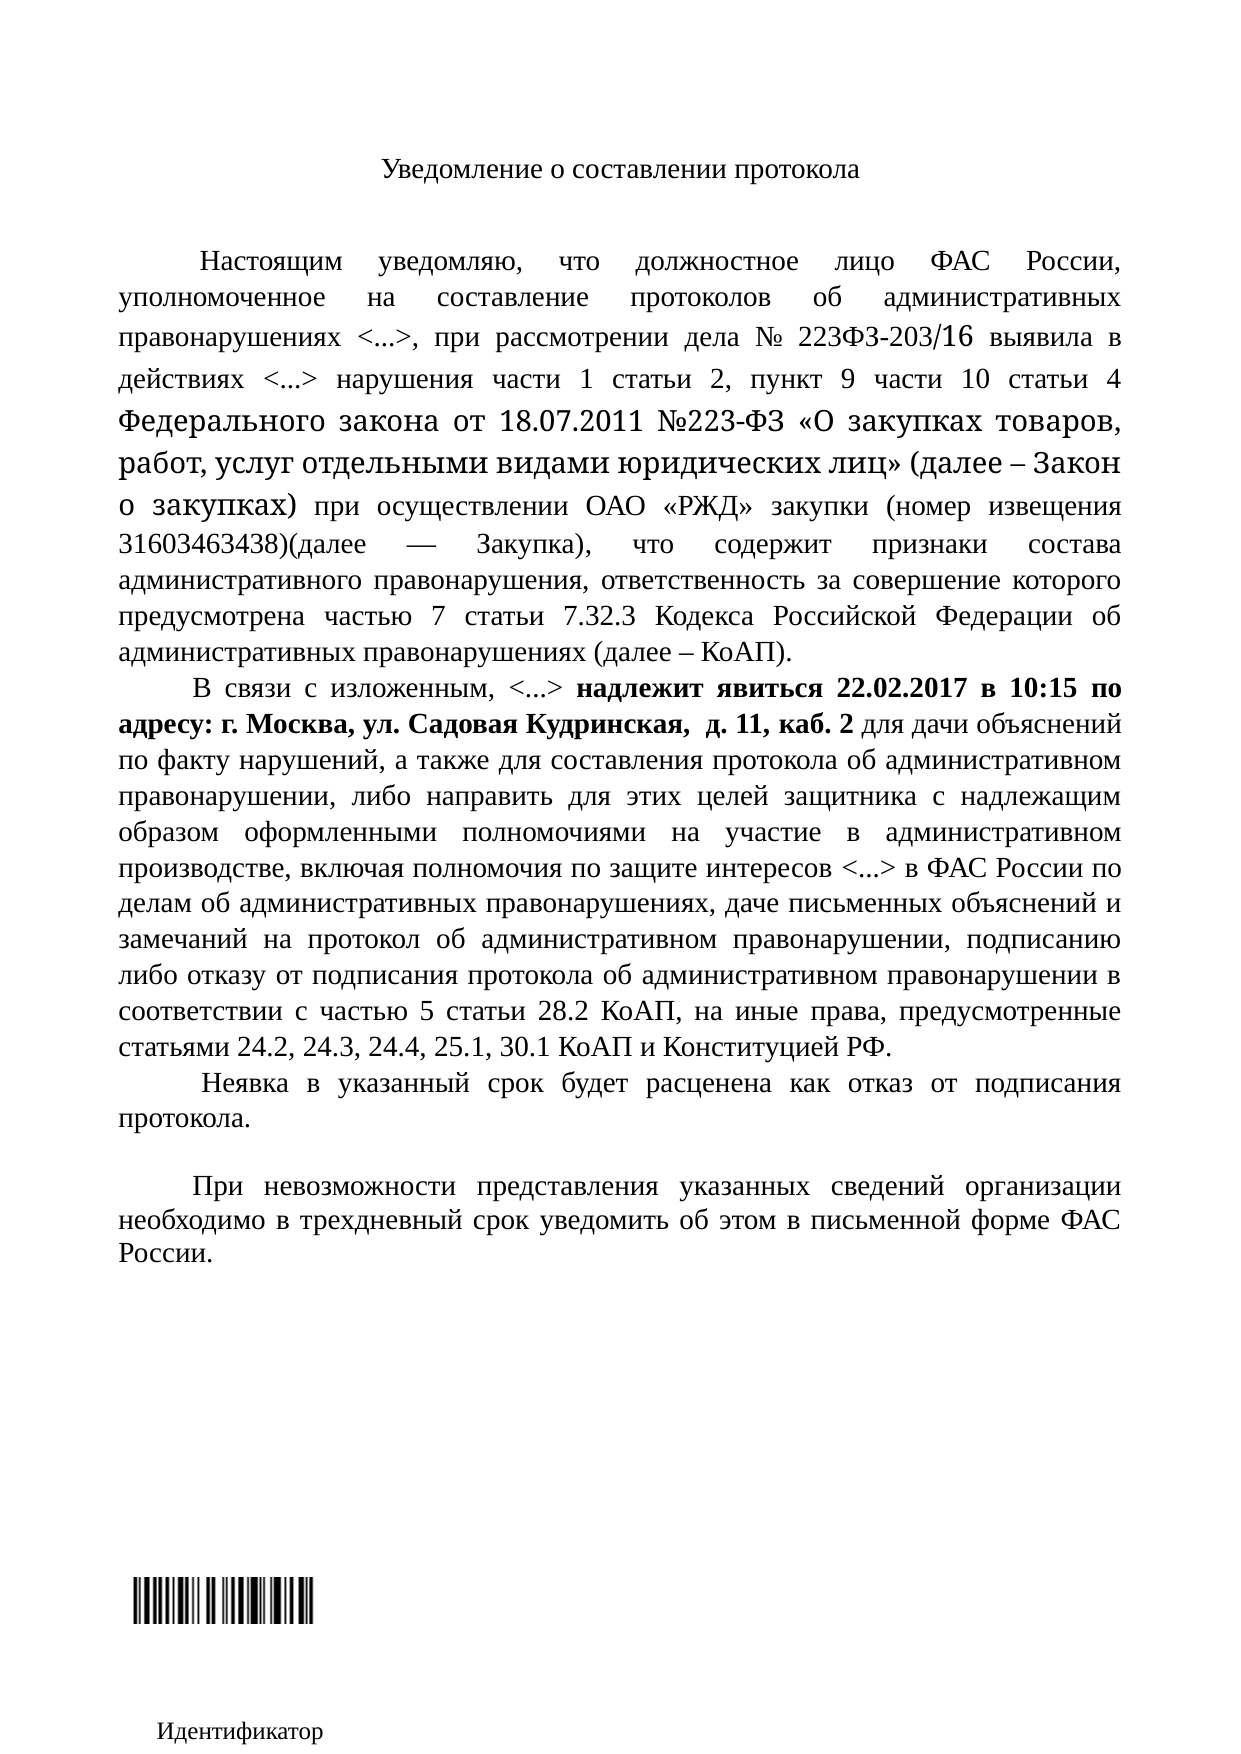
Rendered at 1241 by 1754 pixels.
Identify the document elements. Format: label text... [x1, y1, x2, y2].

text Уведомление о составлении протокола [118, 151, 1122, 185]
text При невозможности представления указанных сведений организации необходимо в трехдневный срок уведомить об этом в письменной форме ФАС России. [118, 1168, 1122, 1269]
text В связи с изложенным, <...> надлежит явиться 22.02.2017 в 10:15 по адресу: г. Москва, ул. Садовая Кудринская, д. 11, каб. 2 для дачи объяснений по факту нарушений, а также для составления протокола об административном правонарушении, либо направить для этих целей защитника с надлежащим образом оформленными полномочиями на участие в административном производстве, включая полномочия по защите интересов <...> в ФАС России по делам об административных правонарушениях, даче письменных объяснений и замечаний на протокол об административном правонарушении, подписанию либо отказу от подписания протокола об административном правонарушении в соответствии с частью 5 статьи 28.2 КоАП, на иные права, предусмотренные статьями 24.2, 24.3, 24.4, 25.1, 30.1 КоАП и Конституцией РФ. [118, 671, 1122, 1062]
picture [118, 1577, 331, 1624]
text Настоящим уведомляю, что должностное лицо ФАС России, уполномоченное на составление протоколов об административных правонарушениях <...>, при рассмотрении дела № 223ФЗ-203/16 выявила в действиях <...> нарушения части 1 статьи 2, пункт 9 части 10 статьи 4 Федерального закона от 18.07.2011 №223-ФЗ «О закупках товаров, работ, услуг отдельными видами юридических лиц» (далее – Закон о закупках) при осуществлении ОАО «РЖД» закупки (номер извещения 31603463438)(далее — Закупка), что содержит признаки состава административного правонарушения, ответственность за совершение которого предусмотрена частью 7 статьи 7.32.3 Кодекса Российской Федерации об административных правонарушениях (далее – КоАП). [118, 243, 1122, 668]
text Неявка в указанный срок будет расценена как отказ от подписания протокола. [118, 1065, 1122, 1134]
